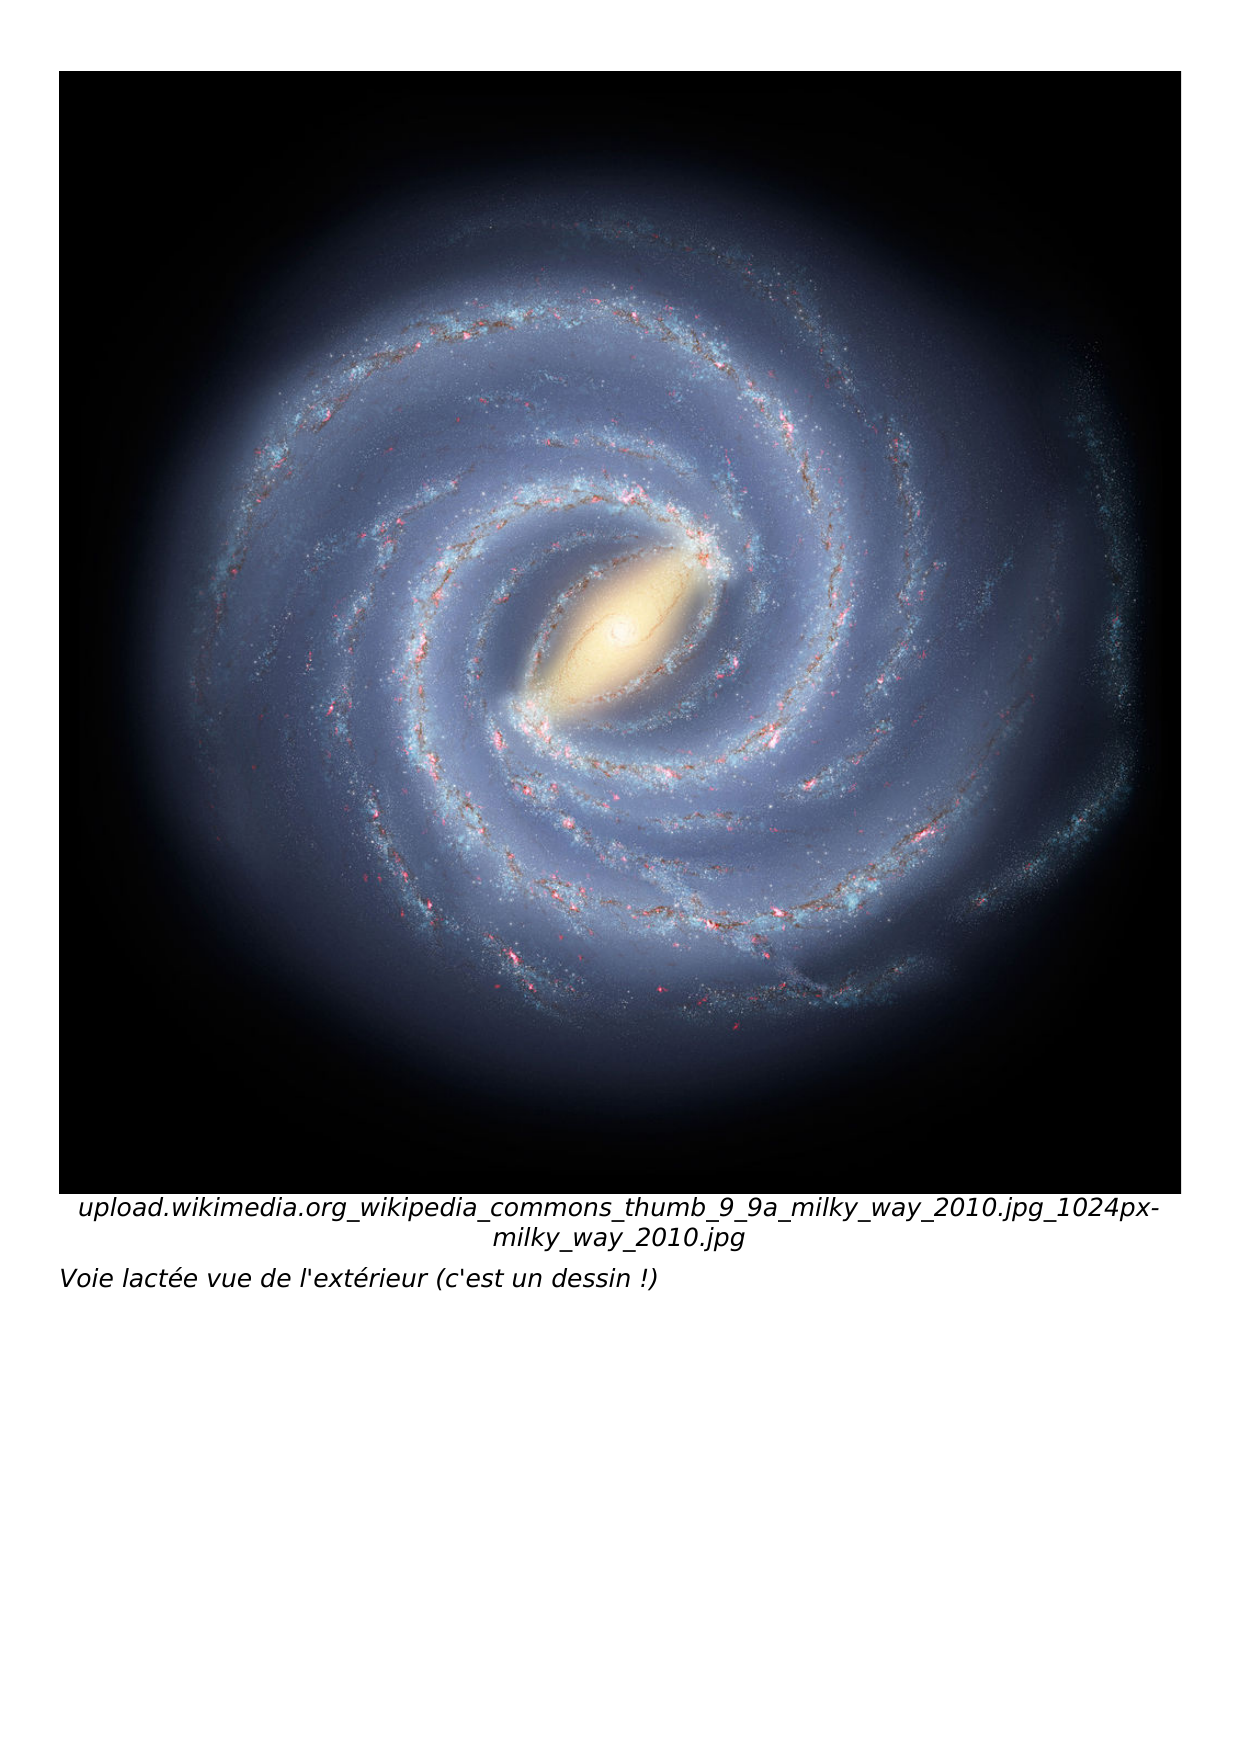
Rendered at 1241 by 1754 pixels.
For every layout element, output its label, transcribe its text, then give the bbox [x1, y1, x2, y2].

text Voie lactée vue de l'extérieur (c'est un dessin !) [59, 1264, 1181, 1294]
picture [59, 71, 1182, 1194]
text upload.wikimedia.org_wikipedia_commons_thumb_9_9a_milky_way_2010.jpg_1024px-milky_way_2010.jpg [59, 1194, 1181, 1252]
